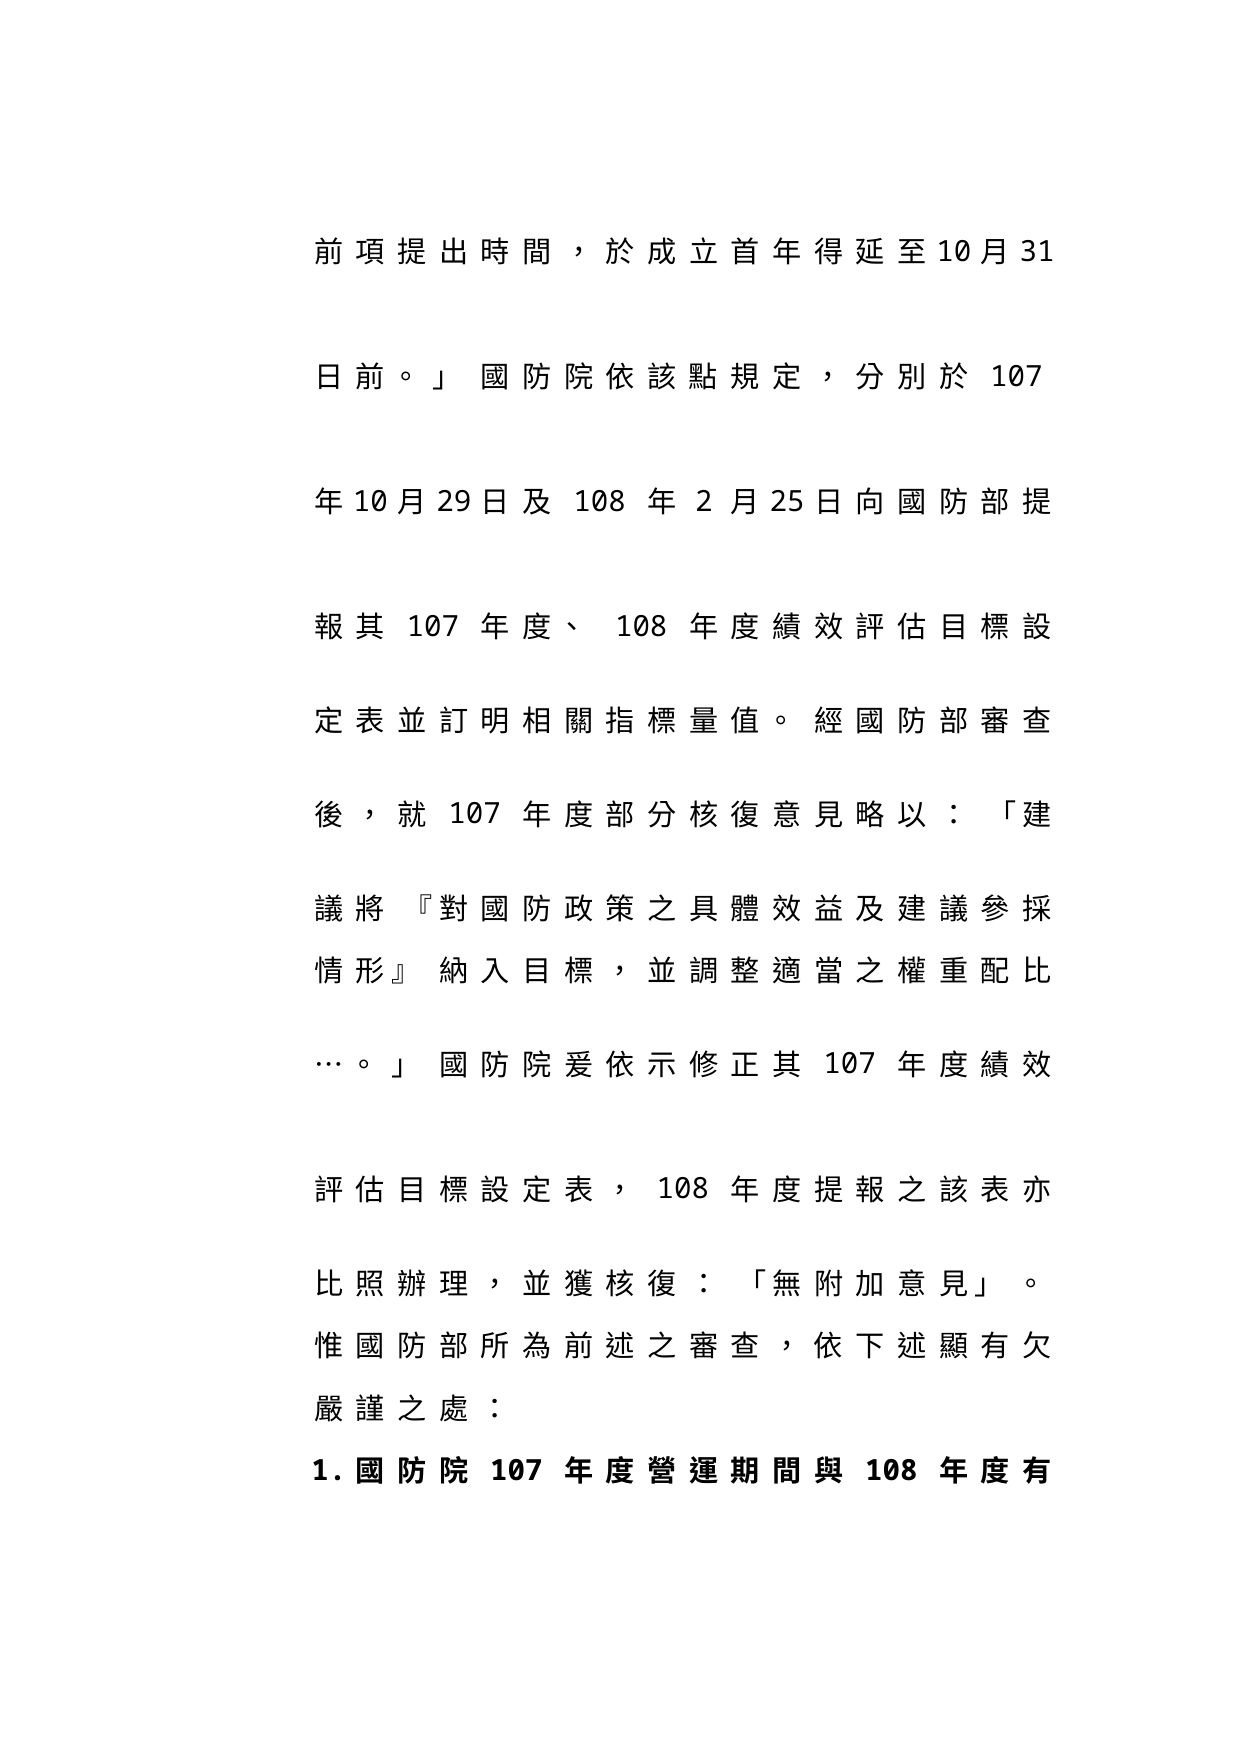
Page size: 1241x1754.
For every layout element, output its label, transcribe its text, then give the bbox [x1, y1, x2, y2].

text 有關國防院年度績效目標之設定，依國防院績效評估要點第8點規定：「國防院應於每年3月31日前向本部提出年度目標，並於年度終了，辦理該年度之績效評估。前項提出時間，於成立首年得延至10月31日前。」國防院依該點規定，分別於107年10月29日及108年2月25日向國防部提報其107年度、108年度績效評估目標設定表並訂明相關指標量值。經國防部審查後，就107年度部分核復意見略以：「建議將『對國防政策之具體效益及建議參採情形』納入目標，並調整適當之權重配比…。」國防院爰依示修正其107年度績效評估目標設定表，108年度提報之該表亦比照辦理，並獲核復：「無附加意見」。惟國防部所為前述之審查，依下述顯有欠嚴謹之處： [271, 177, 1058, 1427]
text 1.國防院107年度營運期間與108年度有別，惟所報108年度各項績效評估目標相關指標量值之設定與107年度完全相同，洵非合理：如就國防院108年度獲國防部無意見核復之績效評估目標設定表與107年度該表所訂內容兩相比對，可發現兩年度各項績效評估目標相關指標量值之設定完全相同。惟國防院係於107年5月1日掛牌，該年度營運期間僅8個月；108年度則為完整1年，部分目標量值卻設定與107年度相同(請參閱附表1)，洵非合理。其中較明顯者，如「國防、安全、軍事發展之研究及出版」年度目標之量測指標項目中，108年度與107年度同有設定「出版『戰略與評估』(季刊)2期」，預算數卻較107年度之22萬3千元倍增為44萬6千元，其出版目標期數顯應以1年4個季度計算而增為4期；「出版『國防情勢月報』」乙項亦與107年度同設定目標為7期，惟預算數已較107年度之4萬5千元增至7萬2千元，恐亦係未以12個月為基礎，修正為12期之誤。 [271, 1427, 1058, 1490]
